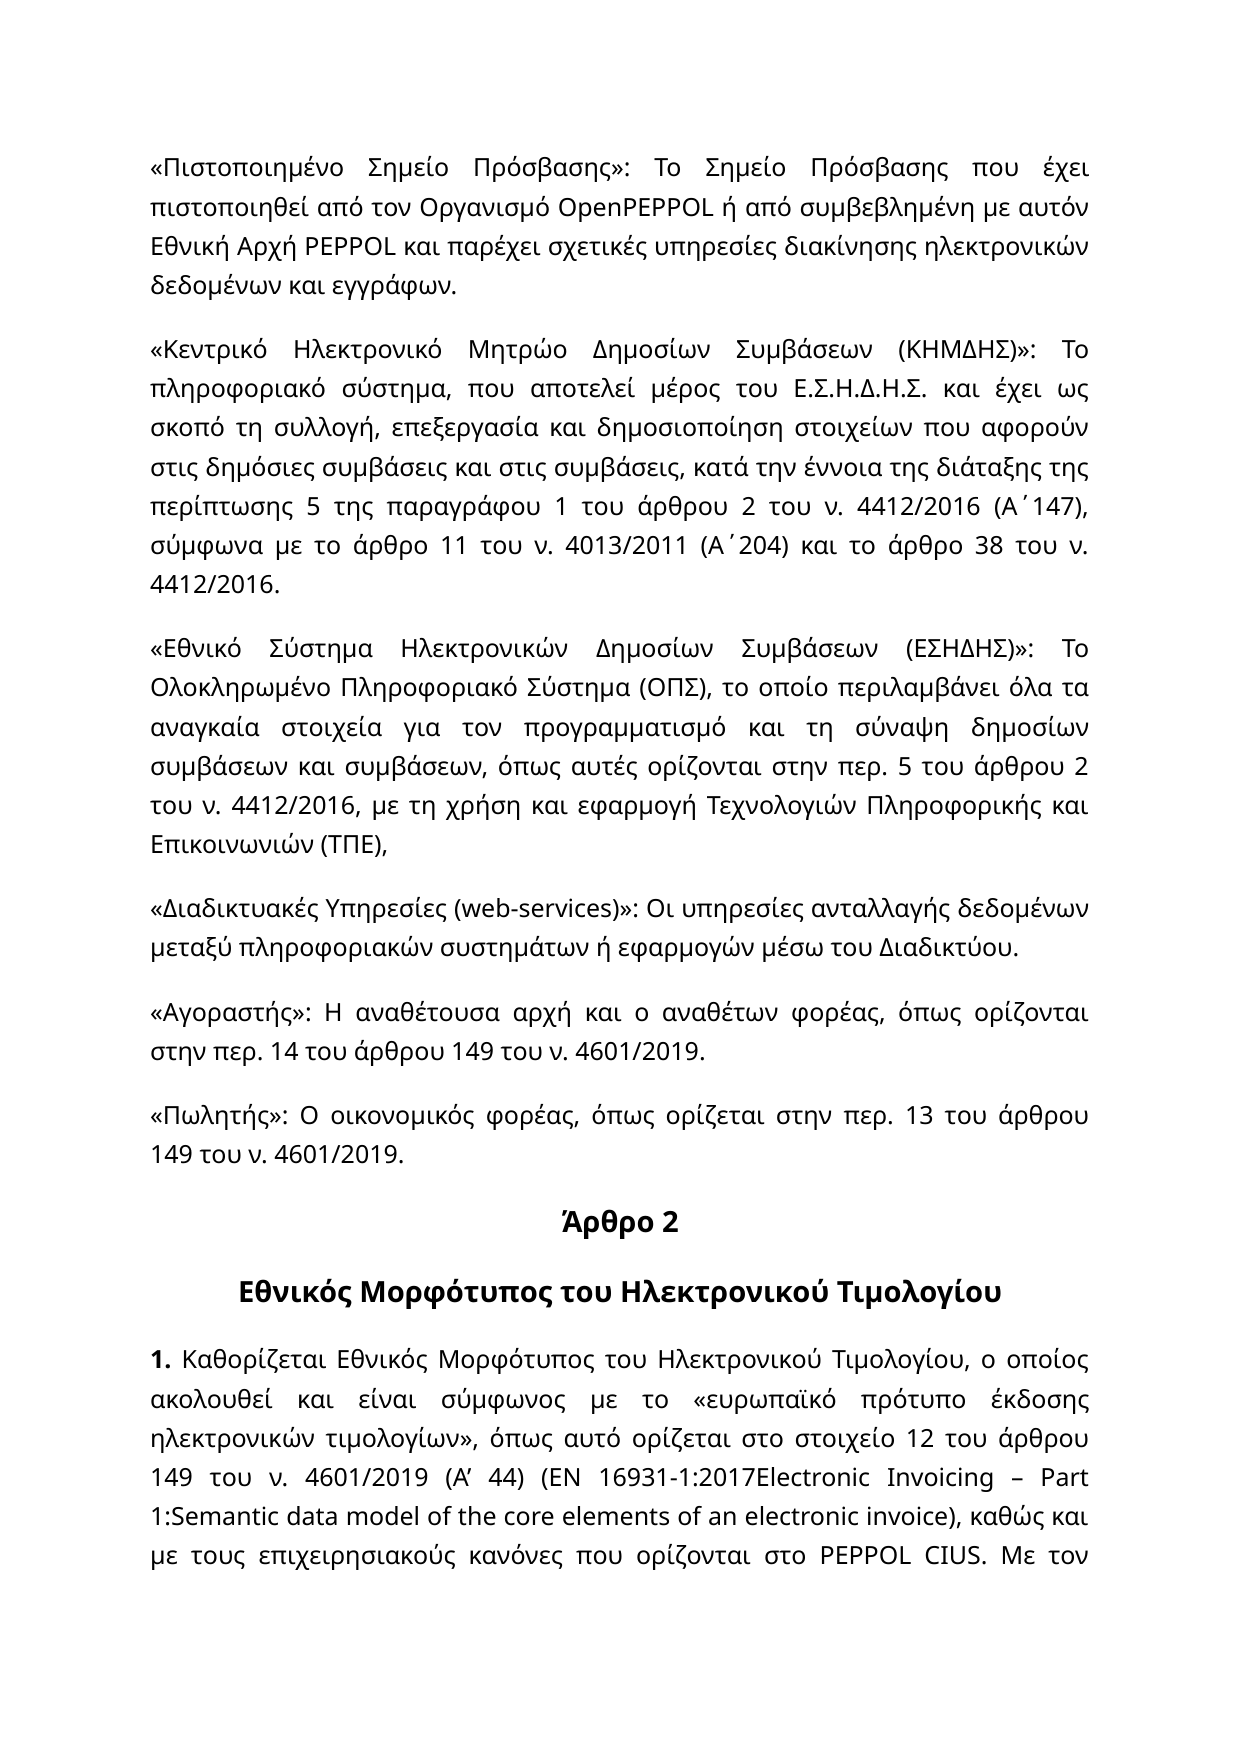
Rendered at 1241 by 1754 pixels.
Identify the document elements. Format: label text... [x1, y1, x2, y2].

text «Κεντρικό Ηλεκτρονικό Μητρώο Δημοσίων Συμβάσεων (ΚΗΜΔΗΣ)»: Το πληροφοριακό σύστημα, που αποτελεί μέρος του Ε.Σ.Η.Δ.Η.Σ. και έχει ως σκοπό τη συλλογή, επεξεργασία και δημοσιοποίηση στοιχείων που αφορούν στις δημόσιες συμβάσεις και στις συμβάσεις, κατά την έννοια της διάταξης της περίπτωσης 5 της παραγράφου 1 του άρθρου 2 του ν. 4412/2016 (Α΄147), σύμφωνα με το άρθρο 11 του ν. 4013/2011 (Α΄204) και το άρθρο 38 του ν. 4412/2016. [150, 332, 1090, 601]
text 1. Καθορίζεται Εθνικός Μορφότυπος του Ηλεκτρονικού Τιμολογίου, ο οποίος ακολουθεί και είναι σύμφωνος με το «ευρωπαϊκό πρότυπο έκδοσης ηλεκτρονικών τιμολογίων», όπως αυτό ορίζεται στο στοιχείο 12 του άρθρου 149 του ν. 4601/2019 (Α’ 44) (EN 16931-1:2017Electronic Invoicing – Part 1:Semantic data model of the core elements of an electronic invoice), καθώς και με τους επιχειρησιακούς κανόνες που ορίζονται στο PEPPOL CIUS. Με τον [150, 1342, 1090, 1572]
text «Εθνικό Σύστημα Ηλεκτρονικών Δημοσίων Συμβάσεων (ΕΣΗΔΗΣ)»: Το Ολοκληρωμένο Πληροφοριακό Σύστημα (ΟΠΣ), το οποίο περιλαμβάνει όλα τα αναγκαία στοιχεία για τον προγραμματισμό και τη σύναψη δημοσίων συμβάσεων και συμβάσεων, όπως αυτές ορίζονται στην περ. 5 του άρθρου 2 του ν. 4412/2016, με τη χρήση και εφαρμογή Τεχνολογιών Πληροφορικής και Επικοινωνιών (ΤΠΕ), [150, 631, 1090, 861]
subtitle Εθνικός Μορφότυπος του Ηλεκτρονικού Τιμολογίου [150, 1271, 1090, 1311]
text «Πιστοποιημένο Σημείο Πρόσβασης»: Το Σημείο Πρόσβασης που έχει πιστοποιηθεί από τον Οργανισμό OpenPEPPOL ή από συμβεβλημένη με αυτόν Εθνική Αρχή PEPPOL και παρέχει σχετικές υπηρεσίες διακίνησης ηλεκτρονικών δεδομένων και εγγράφων. [150, 150, 1090, 302]
text «Αγοραστής»: Η αναθέτουσα αρχή και ο αναθέτων φορέας, όπως ορίζονται στην περ. 14 του άρθρου 149 του ν. 4601/2019. [150, 994, 1090, 1067]
text «Πωλητής»: Ο οικονομικός φορέας, όπως ορίζεται στην περ. 13 του άρθρου 149 του ν. 4601/2019. [150, 1097, 1090, 1171]
subtitle Άρθρο 2 [150, 1201, 1090, 1241]
text «Διαδικτυακές Υπηρεσίες (web-services)»: Οι υπηρεσίες ανταλλαγής δεδομένων μεταξύ πληροφοριακών συστημάτων ή εφαρμογών μέσω του Διαδικτύου. [150, 891, 1090, 964]
